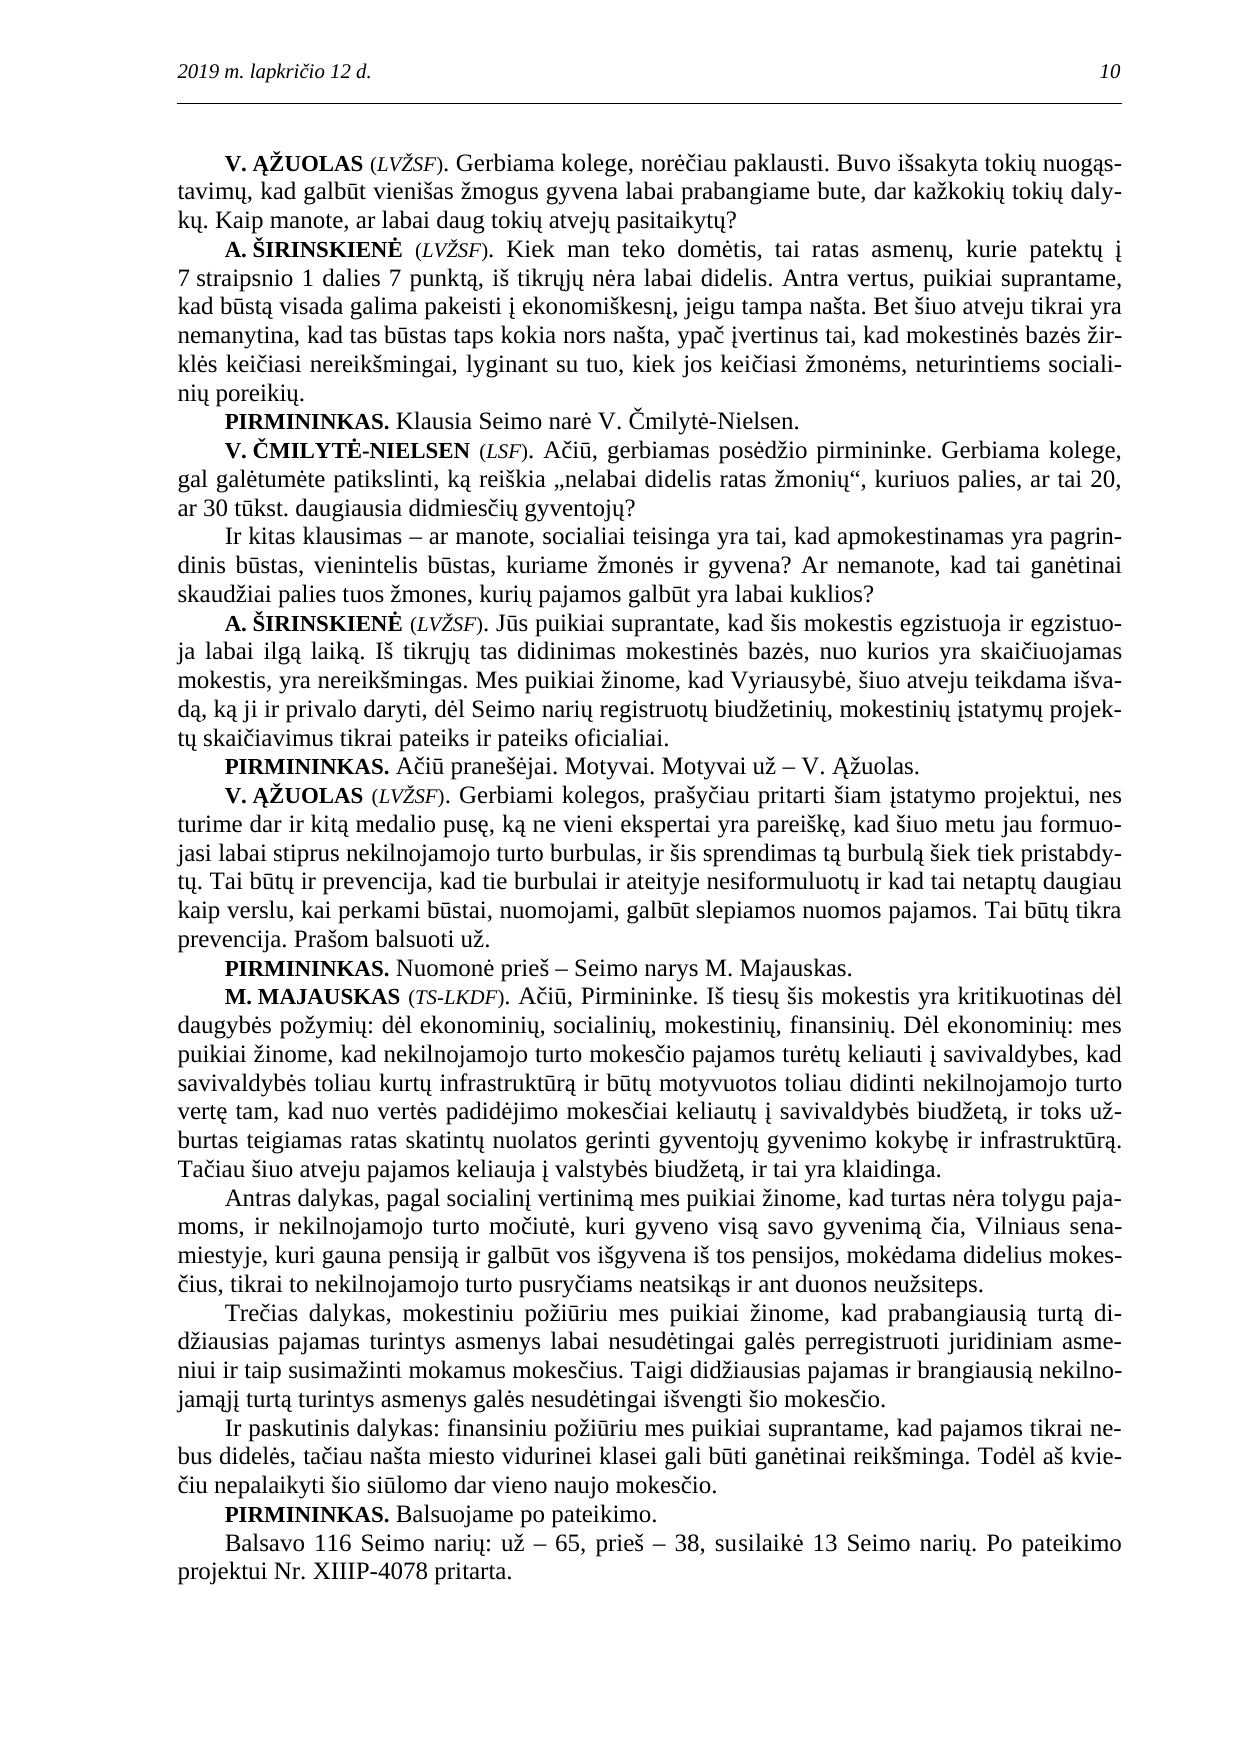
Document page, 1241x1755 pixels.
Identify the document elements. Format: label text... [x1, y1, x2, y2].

text V. ĄŽUOLAS (LVŽSF). Ger­bia­ma ko­le­ge, no­rė­čiau pa­klaus­ti. Bu­vo iš­sa­ky­ta to­kių nuo­gąs­ta­vi­mų, kad gal­būt vie­ni­šas žmo­gus gy­ve­na la­bai pra­ban­gia­me bu­te, dar kaž­ko­kių to­kių da­ly­kų. Kaip ma­no­te, ar la­bai daug to­kių at­ve­jų pa­si­tai­ky­tų? [177, 148, 1122, 234]
text Bal­sa­vo 116 Sei­mo na­rių: už – 65, prieš – 38, su­si­lai­kė 13 Sei­mo na­rių. Po pa­tei­ki­mo pro­jek­tui Nr. XIIIP-4078 pri­tar­ta. [177, 1528, 1122, 1585]
text PIRMININKAS. Bal­suo­ja­me po pa­tei­ki­mo. [177, 1499, 1122, 1528]
text Tre­čias da­ly­kas, mo­kes­ti­niu po­žiū­riu mes pui­kiai ži­no­me, kad pra­ban­giau­sią tur­tą di­džiau­sias pa­ja­mas tu­rin­tys as­me­nys la­bai ne­su­dė­tin­gai ga­lės per­re­gist­ruo­ti ju­ri­di­niam as­me­niui ir taip su­si­ma­žin­ti mo­ka­mus mo­kes­čius. Tai­gi di­džiau­sias pa­ja­mas ir bran­giau­sią ne­kil­no­ja­mą­jį tur­tą tu­rin­tys as­me­nys ga­lės ne­su­dė­tin­gai iš­veng­ti šio mo­kes­čio. [177, 1298, 1122, 1413]
text V. ČMILYTĖ-NIELSEN (LSF). Ačiū, ger­bia­mas po­sė­džio pir­mi­nin­ke. Ger­bia­ma ko­le­ge, gal ga­lė­tu­mė­te pa­tiks­lin­ti, ką reiš­kia „ne­la­bai di­de­lis ra­tas žmo­nių“, ku­riuos pa­lies, ar tai 20, ar 30 tūkst. dau­giau­sia did­mies­čių gy­ven­to­jų? [177, 435, 1122, 521]
text PIRMININKAS. Nuo­mo­nė prieš – Sei­mo na­rys M. Ma­jaus­kas. [177, 953, 1122, 981]
text M. MAJAUSKAS (TS-LKDF). Ačiū, Pir­mi­nin­ke. Iš tie­sų šis mo­kes­tis yra kri­ti­kuo­ti­nas dėl dau­gy­bės po­žy­mių: dėl eko­no­mi­nių, so­cia­li­nių, mo­kes­ti­nių, fi­nan­si­nių. Dėl eko­no­mi­nių: mes pui­kiai ži­no­me, kad ne­kil­no­ja­mo­jo tur­to mo­kes­čio pa­ja­mos tu­rė­tų ke­liau­ti į sa­vi­val­dy­bes, kad sa­vi­val­dy­bės to­liau kur­tų in­fra­struk­tū­rą ir bū­tų mo­ty­vuo­tos to­liau di­din­ti ne­kil­no­ja­mo­jo tur­to ver­tę tam, kad nuo ver­tės pa­di­dė­ji­mo mo­kes­čiai ke­liau­tų į sa­vi­val­dy­bės biu­dže­tą, ir toks už­bur­tas tei­gia­mas ra­tas ska­tin­tų nuo­la­tos ge­rin­ti gy­ven­to­jų gy­ve­ni­mo ko­ky­bę ir in­fra­struk­tū­rą. Ta­čiau šiuo at­ve­ju pa­ja­mos ke­liau­ja į vals­ty­bės biu­dže­tą, ir tai yra klai­din­ga. [177, 981, 1122, 1183]
text PIRMININKAS. Klau­sia Sei­mo na­rė V. Čmi­ly­tė-Niel­sen. [177, 406, 1122, 435]
text A. ŠIRINSKIENĖ (LVŽSF). Jūs pui­kiai su­pran­ta­te, kad šis mo­kes­tis eg­zis­tuo­ja ir eg­zis­tuo­ja la­bai il­gą lai­ką. Iš tik­rų­jų tas di­di­ni­mas mo­kes­ti­nės ba­zės, nuo ku­rios yra skai­čiuo­ja­mas mo­kes­tis, yra ne­reikš­min­gas. Mes pui­kiai ži­no­me, kad Vy­riau­sy­bė, šiuo at­ve­ju teik­da­ma iš­va­dą, ką ji ir pri­va­lo da­ry­ti, dėl Sei­mo na­rių re­gist­ruo­tų biu­dže­ti­nių, mo­kes­ti­nių įsta­ty­mų pro­jek­tų skai­čia­vi­mus tik­rai pa­teiks ir pa­teiks ofi­cia­liai. [177, 608, 1122, 751]
text V. ĄŽUOLAS (LVŽSF). Ger­bia­mi ko­le­gos, pra­šy­čiau pri­tar­ti šiam įsta­ty­mo pro­jek­tui, nes tu­ri­me dar ir ki­tą me­da­lio pu­sę, ką ne vie­ni eks­per­tai yra pa­reiš­kę, kad šiuo me­tu jau for­muo­ja­si la­bai stip­rus ne­kil­no­ja­mo­jo tur­to bur­bu­las, ir šis spren­di­mas tą bur­bu­lą šiek tiek pri­stab­dy­tų. Tai bū­tų ir pre­ven­ci­ja, kad tie bur­bu­lai ir at­ei­ty­je ne­si­for­mu­luo­tų ir kad tai ne­tap­tų dau­giau kaip ver­slu, kai per­ka­mi būs­tai, nuo­mo­ja­mi, gal­būt sle­pia­mos nuo­mos pa­ja­mos. Tai bū­tų tik­ra pre­ven­ci­ja. Pra­šom bal­suo­ti už. [177, 780, 1122, 953]
text Ant­ras da­ly­kas, pa­gal so­cia­li­nį ver­ti­ni­mą mes pui­kiai ži­no­me, kad tur­tas nė­ra to­ly­gu pa­ja­moms, ir ne­kil­no­ja­mo­jo tur­to mo­čiu­tė, ku­ri gy­ve­no vi­są sa­vo gy­ve­ni­mą čia, Vil­niaus se­na­mies­ty­je, ku­ri gau­na pen­si­ją ir gal­būt vos iš­gy­ve­na iš tos pen­si­jos, mo­kė­da­ma di­de­lius mo­kes­čius, tik­rai to ne­kil­no­ja­mo­jo tur­to pus­ry­čiams ne­at­si­kąs ir ant duo­nos ne­už­si­teps. [177, 1183, 1122, 1298]
text Ir pas­ku­ti­nis da­ly­kas: fi­nan­si­niu po­žiū­riu mes pui­kiai su­pran­ta­me, kad pa­ja­mos tik­rai ne­bus di­de­lės, ta­čiau naš­ta mies­to vi­du­ri­nei kla­sei ga­li bū­ti ga­nė­ti­nai reikš­min­ga. To­dėl aš kvie­čiu ne­pa­lai­ky­ti šio siū­lo­mo dar vie­no nau­jo mo­kes­čio. [177, 1413, 1122, 1499]
text A. ŠIRINSKIENĖ (LVŽSF). Kiek man te­ko do­mė­tis, tai ra­tas as­me­nų, ku­rie pa­tek­tų į 7 strai­ps­nio 1 da­lies 7 punk­tą, iš tik­rų­jų nė­ra la­bai di­de­lis. An­tra ver­tus, pui­kiai su­pran­ta­me, kad būs­tą vi­sa­da ga­li­ma pa­keis­ti į eko­no­miš­kesnį, jei­gu tam­pa naš­ta. Bet šiuo at­ve­ju tik­rai yra ne­ma­ny­ti­na, kad tas būs­tas taps ko­kia nors naš­ta, ypač įver­ti­nus tai, kad mo­kes­ti­nės ba­zės žir­klės kei­čia­si ne­reikš­min­gai, ly­gi­nant su tuo, kiek jos kei­čia­si žmo­nėms, ne­tu­rin­tiems so­cia­li­nių po­rei­kių. [177, 234, 1122, 406]
text PIRMININKAS. Ačiū pra­ne­šė­jai. Mo­ty­vai. Mo­ty­vai už – V. Ąžuo­las. [177, 751, 1122, 780]
text Ir ki­tas klau­si­mas – ar ma­no­te, so­cia­liai tei­sin­ga yra tai, kad ap­mo­kes­ti­na­mas yra pa­grin­di­nis būs­tas, vie­nin­te­lis būs­tas, ku­ria­me žmo­nės ir gy­ve­na? Ar ne­ma­no­te, kad tai ga­nė­ti­nai skau­džiai pa­lies tuos žmo­nes, ku­rių pa­ja­mos gal­būt yra la­bai kuk­lios? [177, 521, 1122, 608]
